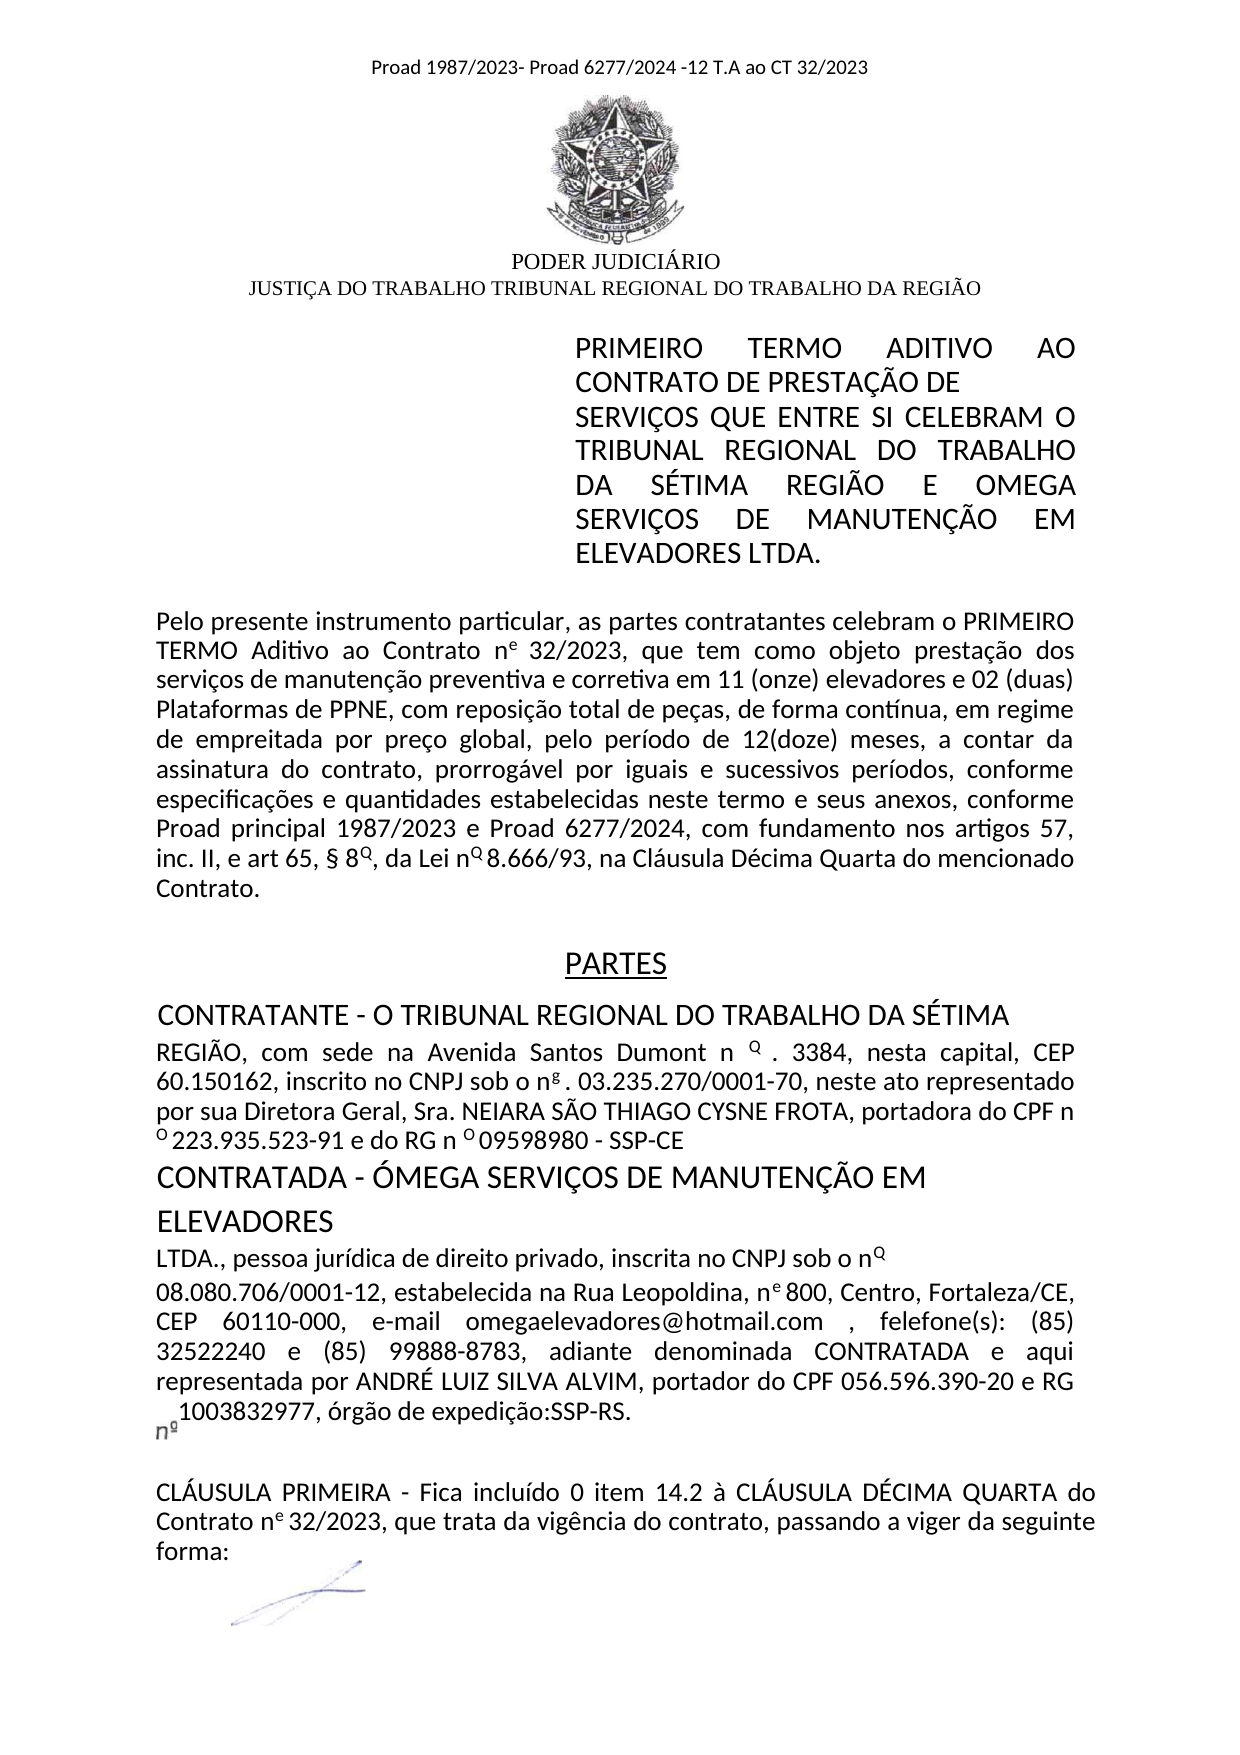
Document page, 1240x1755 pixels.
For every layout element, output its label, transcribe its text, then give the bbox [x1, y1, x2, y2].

subtitle CONTRATADA - ÓMEGA SERVIÇOS DE MANUTENÇÃO EM ELEVADORES [157, 1156, 1083, 1241]
subtitle PODER JUDICIÁRIO [157, 248, 1075, 274]
subtitle PARTES [157, 942, 1075, 983]
text Pelo presente instrumento particular, as partes contratantes celebram o PRIMEIRO TERMO Aditivo ao Contrato ne 32/2023, que tem como objeto prestação dos serviços de manutenção preventiva e corretiva em 11 (onze) elevadores e 02 (duas) Plataformas de PPNE, com reposição total de peças, de forma contínua, em regime de empreitada por preço global, pelo período de 12(doze) meses, a contar da assinatura do contrato, prorrogável por iguais e sucessivos períodos, conforme especificações e quantidades estabelecidas neste termo e seus anexos, conforme Proad principal 1987/2023 e Proad 6277/2024, com fundamento nos artigos 57, inc. II, e art 65, § 8Q, da Lei nQ 8.666/93, na Cláusula Décima Quarta do mencionado Contrato. [156, 606, 1076, 904]
text Proad 1987/2023- Proad 6277/2024 -12 T.A ao CT 32/2023 [157, 54, 1083, 80]
text 08.080.706/0001-12, estabelecida na Rua Leopoldina, ne 800, Centro, Fortaleza/CE, CEP 60110-000, e-mail omegaelevadores@hotmail.com , felefone(s): (85) 32522240 e (85) 99888-8783, adiante denominada CONTRATADA e aqui representada por ANDRÉ LUIZ SILVA ALVIM, portador do CPF 056.596.390-20 e RG 1003832977, órgão de expedição:SSP-RS. [156, 1278, 1076, 1440]
text CLÁUSULA PRIMEIRA - Fica incluído 0 item 14.2 à CLÁUSULA DÉCIMA QUARTA do Contrato ne 32/2023, que trata da vigência do contrato, passando a viger da seguinte forma: [156, 1478, 1098, 1625]
text CONTRATANTE - O TRIBUNAL REGIONAL DO TRABALHO DA SÉTIMA [157, 997, 1076, 1032]
subtitle JUSTIÇA DO TRABALHO TRIBUNAL REGIONAL DO TRABALHO DA REGIÃO [157, 276, 1073, 300]
text LTDA., pessoa jurídica de direito privado, inscrita no CNPJ sob o nQ [156, 1243, 1076, 1273]
text SERVIÇOS QUE ENTRE SI CELEBRAM O TRIBUNAL REGIONAL DO TRABALHO DA SÉTIMA REGIÃO E OMEGA SERVIÇOS DE MANUTENÇÃO EM ELEVADORES LTDA. [575, 400, 1076, 572]
text REGIÃO, com sede na Avenida Santos Dumont n Q . 3384, nesta capital, CEP 60.150162, inscrito no CNPJ sob o ng . 03.235.270/0001-70, neste ato representado por sua Diretora Geral, Sra. NEIARA SÃO THIAGO CYSNE FROTA, portadora do CPF n O 223.935.523-91 e do RG n O 09598980 - SSP-CE [156, 1037, 1076, 1156]
text PRIMEIRO TERMO ADITIVO AO CONTRATO DE PRESTAÇÃO DE [575, 331, 1076, 400]
